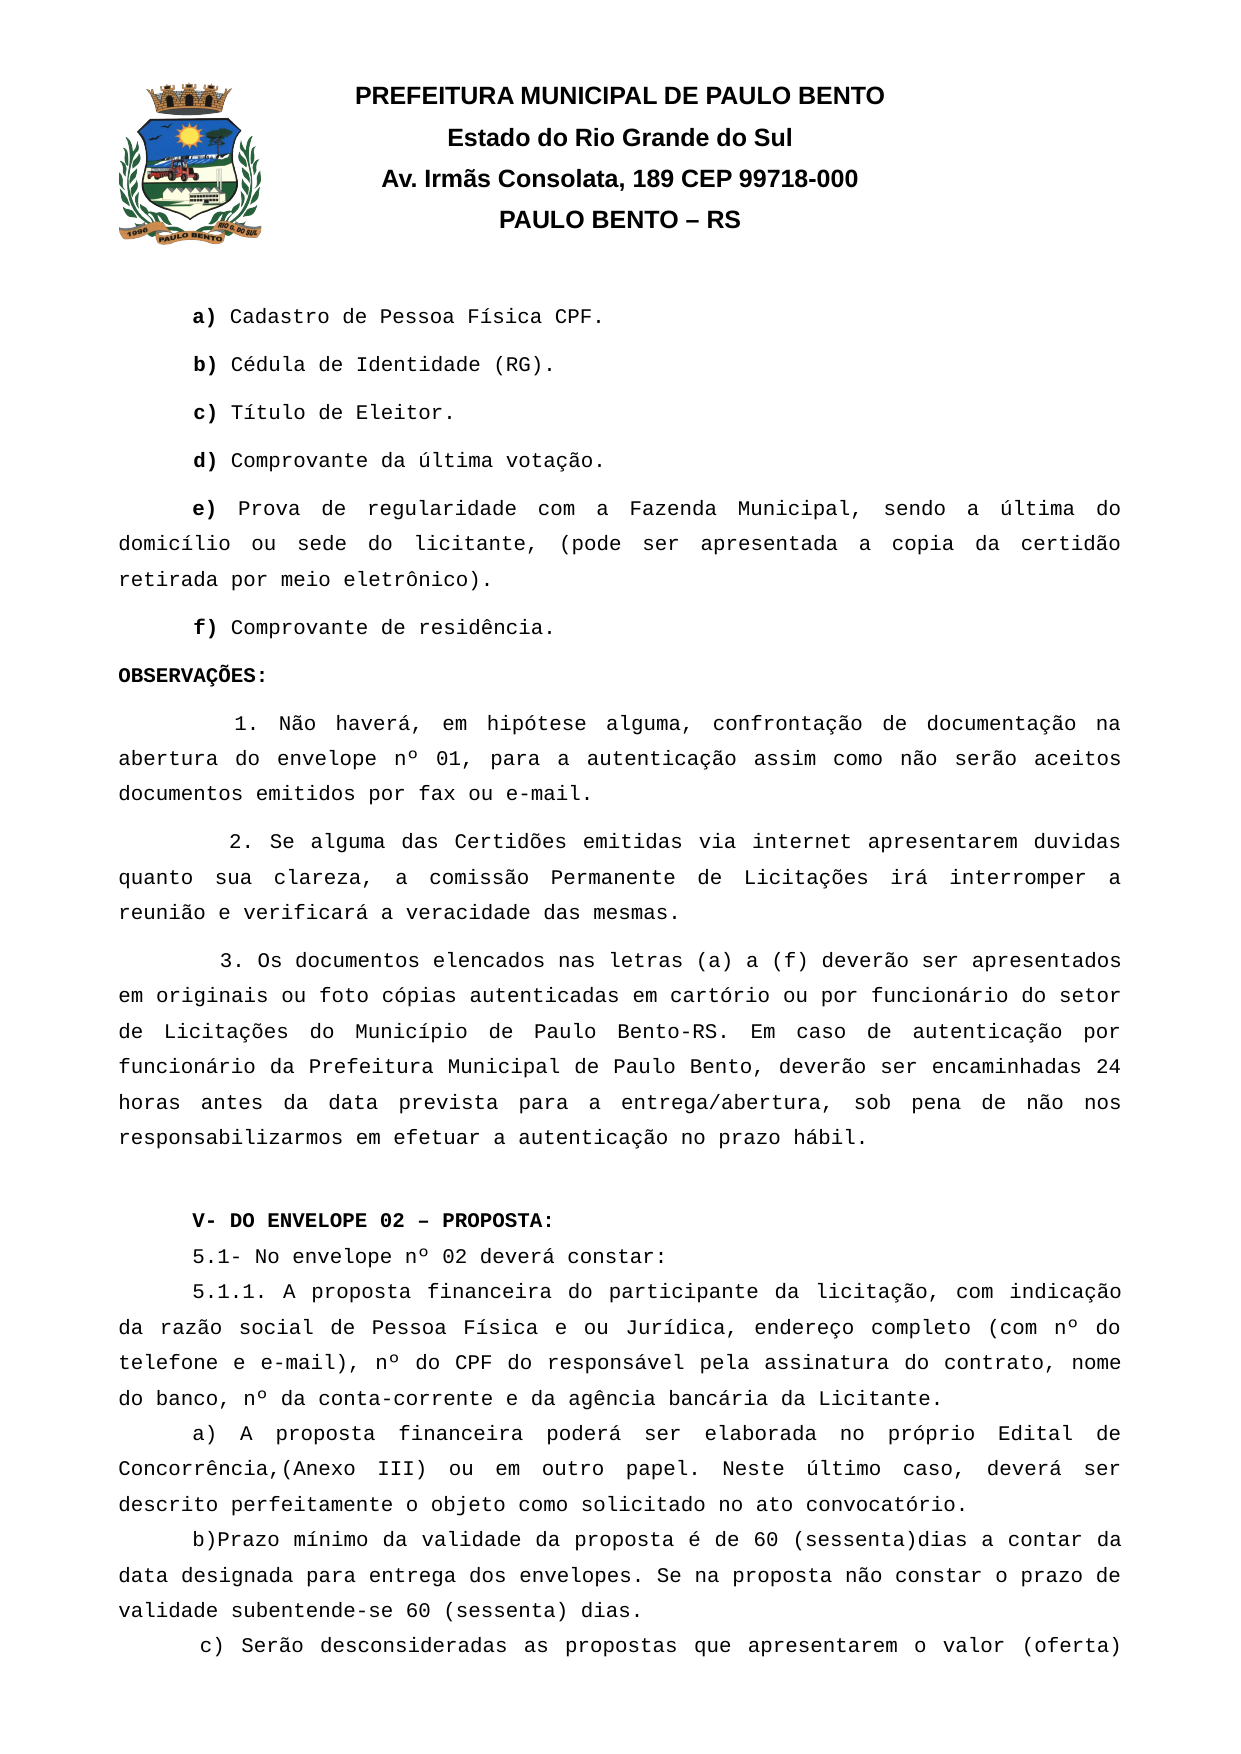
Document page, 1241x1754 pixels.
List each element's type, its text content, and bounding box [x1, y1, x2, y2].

text OBSERVAÇÕES: [118, 664, 1122, 688]
text c) Serão desconsideradas as propostas que apresentarem o valor (oferta) [118, 1635, 1122, 1659]
text e) Prova de regularidade com a Fazenda Municipal, sendo a última do domicílio ou sede do licitante, (pode ser apresentada a copia da certidão retirada por meio eletrônico). [118, 498, 1122, 592]
text c) Título de Eleitor. [118, 402, 1122, 426]
text b) Cédula de Identidade (RG). [118, 354, 1122, 378]
text 5.1.1. A proposta financeira do participante da licitação, com indicação da razão social de Pessoa Física e ou Jurídica, endereço completo (com nº do telefone e e-mail), nº do CPF do responsável pela assinatura do contrato, nome do banco, nº da conta-corrente e da agência bancária da Licitante. [118, 1281, 1122, 1411]
text a) A proposta financeira poderá ser elaborada no próprio Edital de Concorrência,(Anexo III) ou em outro papel. Neste último caso, deverá ser descrito perfeitamente o objeto como solicitado no ato convocatório. [118, 1423, 1122, 1517]
picture [118, 82, 262, 245]
text 1. Não haverá, em hipótese alguma, confrontação de documentação na abertura do envelope nº 01, para a autenticação assim como não serão aceitos documentos emitidos por fax ou e-mail. [118, 712, 1122, 807]
text 3. Os documentos elencados nas letras (a) a (f) deverão ser apresentados em originais ou foto cópias autenticadas em cartório ou por funcionário do setor de Licitações do Município de Paulo Bento-RS. Em caso de autenticação por funcionário da Prefeitura Municipal de Paulo Bento, deverão ser encaminhadas 24 horas antes da data prevista para a entrega/abertura, sob pena de não nos responsabilizarmos em efetuar a autenticação no prazo hábil. [118, 950, 1122, 1151]
text 2. Se alguma das Certidões emitidas via internet apresentarem duvidas quanto sua clareza, a comissão Permanente de Licitações irá interromper a reunião e verificará a veracidade das mesmas. [118, 831, 1122, 926]
text f) Comprovante de residência. [118, 617, 1122, 640]
text d) Comprovante da última votação. [118, 450, 1122, 474]
text V- DO ENVELOPE 02 – PROPOSTA: [118, 1210, 1122, 1234]
text a) Cadastro de Pessoa Física CPF. [118, 306, 1122, 330]
text b)Prazo mínimo da validade da proposta é de 60 (sessenta)dias a contar da data designada para entrega dos envelopes. Se na proposta não constar o prazo de validade subentende-se 60 (sessenta) dias. [118, 1529, 1122, 1624]
text 5.1- No envelope nº 02 deverá constar: [118, 1246, 1122, 1269]
